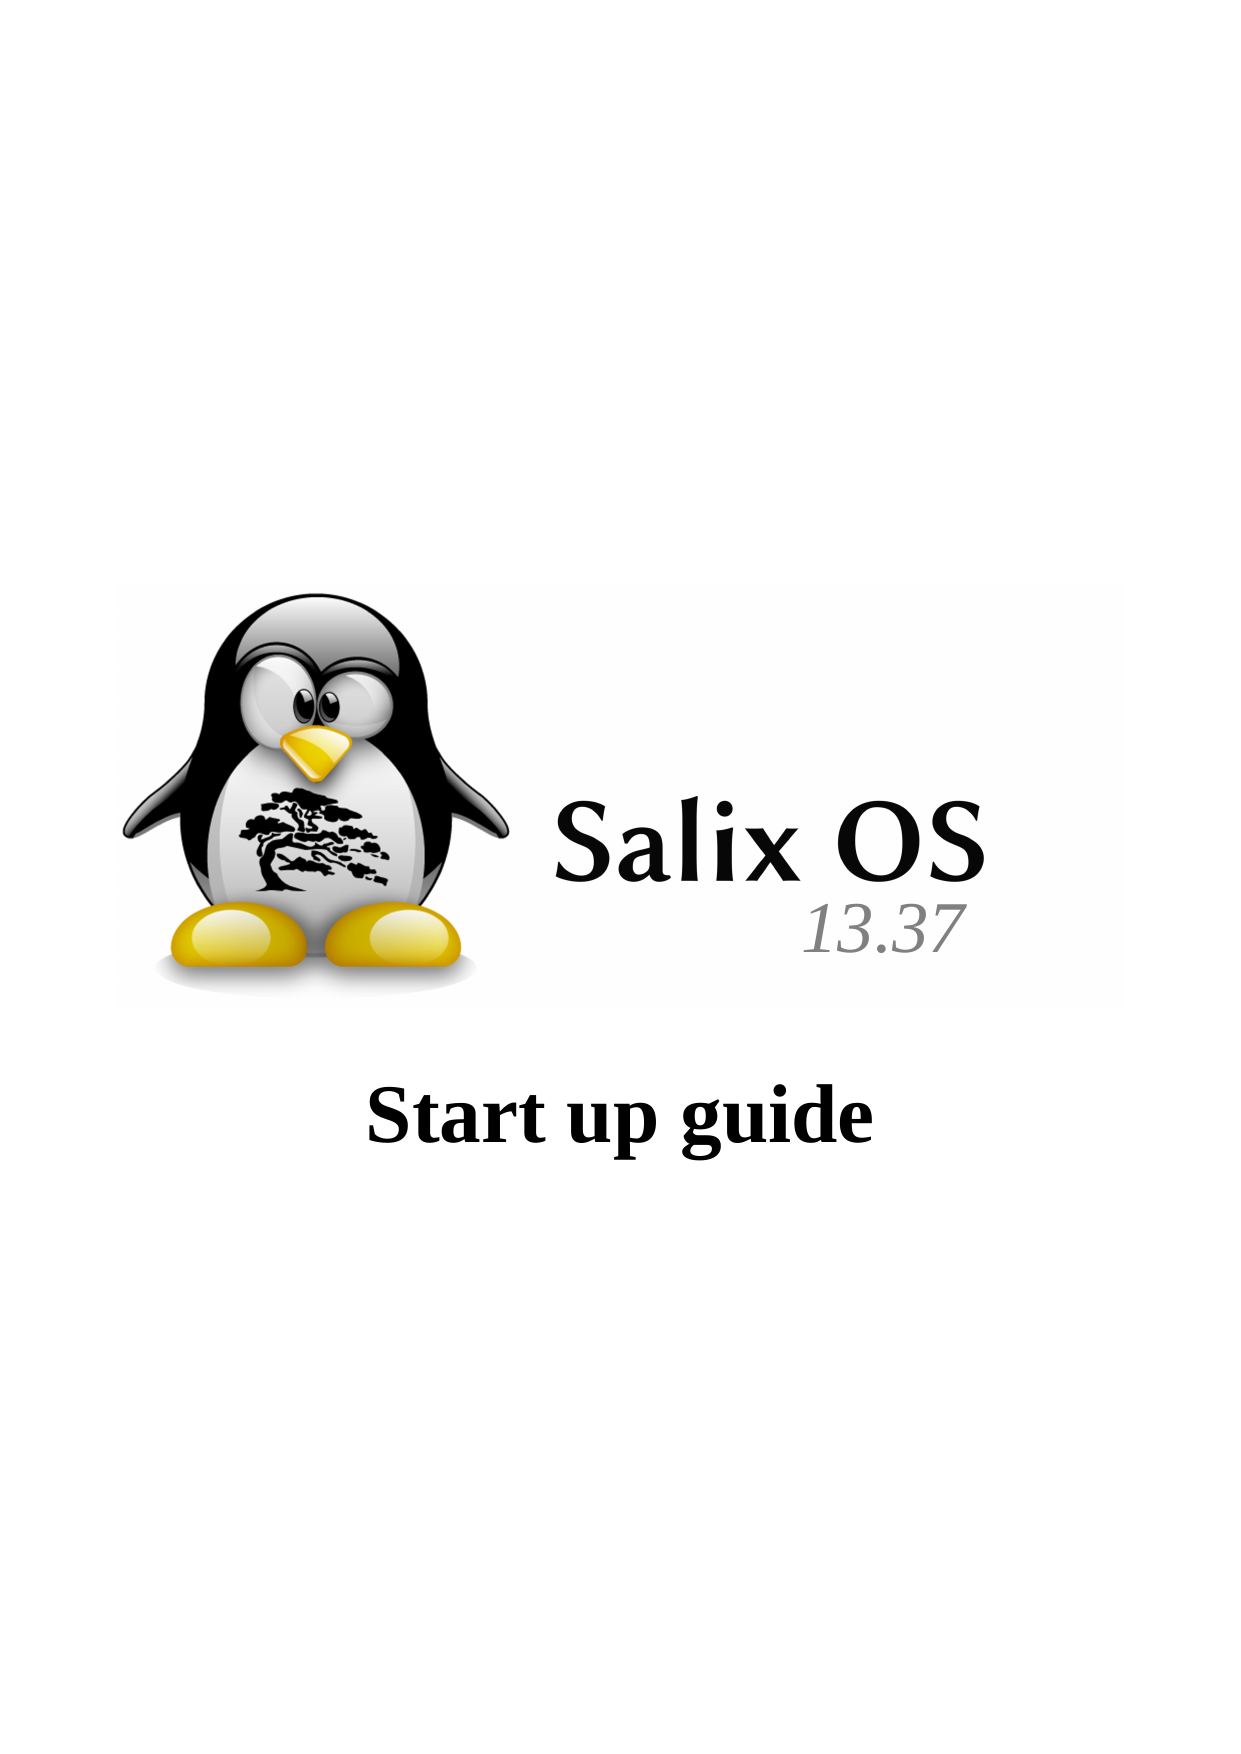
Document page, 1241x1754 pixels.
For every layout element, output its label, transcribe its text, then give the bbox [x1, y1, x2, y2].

picture [118, 583, 1123, 1009]
text Start up guide [118, 1064, 1122, 1160]
